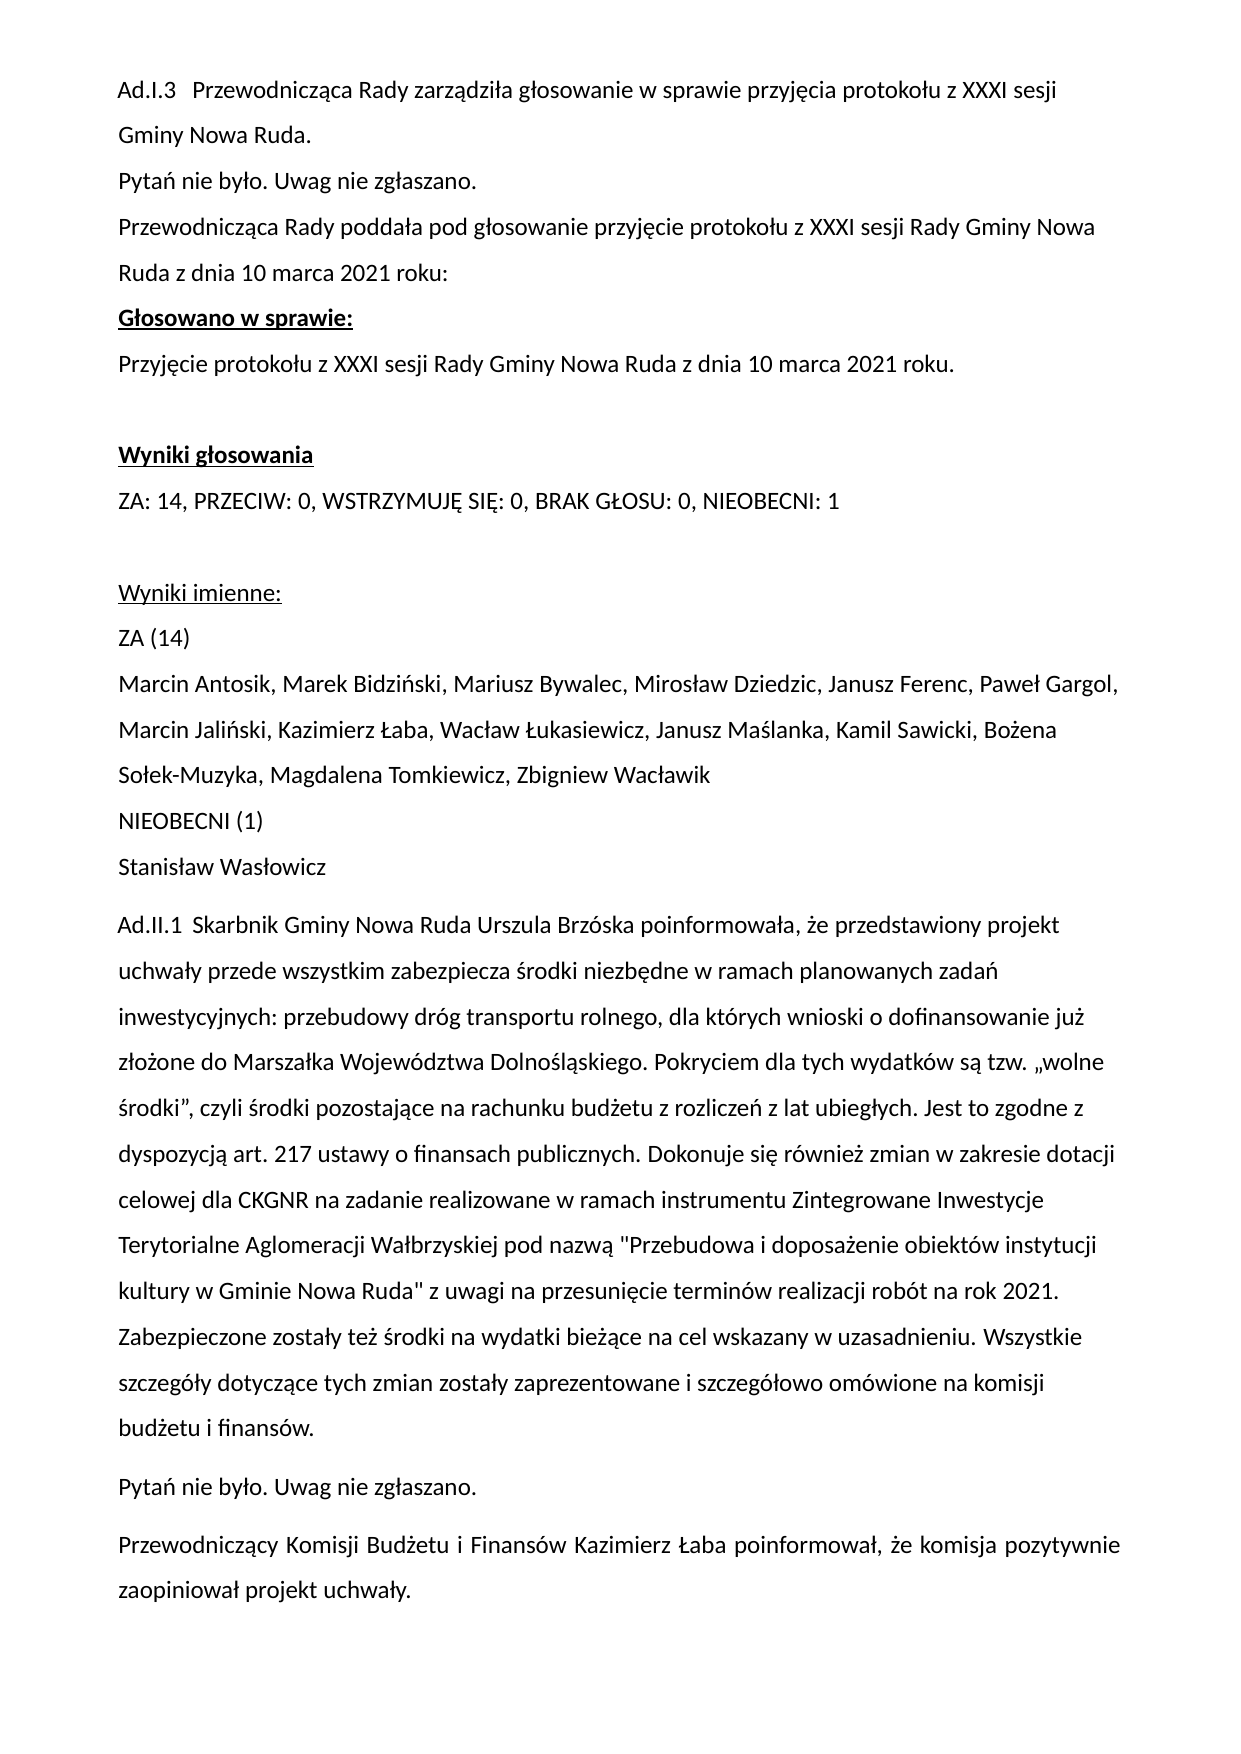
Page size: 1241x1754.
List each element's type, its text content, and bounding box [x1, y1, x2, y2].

text Przewodnicząca Rady poddała pod głosowanie przyjęcie protokołu z XXXI sesji Rady Gminy Nowa Ruda z dnia 10 marca 2021 roku: Głosowano w sprawie: Przyjęcie protokołu z XXXI sesji Rady Gminy Nowa Ruda z dnia 10 marca 2021 roku. Wyniki głosowania ZA: 14, PRZECIW: 0, WSTRZYMUJĘ SIĘ: 0, BRAK GŁOSU: 0, NIEOBECNI: 1 Wyniki imienne: ZA (14) Marcin Antosik, Marek Bidziński, Mariusz Bywalec, Mirosław Dziedzic, Janusz Ferenc, Paweł Gargol, Marcin Jaliński, Kazimierz Łaba, Wacław Łukasiewicz, Janusz Maślanka, Kamil Sawicki, Bożena Sołek-Muzyka, Magdalena Tomkiewicz, Zbigniew Wacławik NIEOBECNI (1) Stanisław Wasłowicz [118, 211, 1122, 882]
text Pytań nie było. Uwag nie zgłaszano. [118, 1471, 1122, 1501]
text Pytań nie było. Uwag nie zgłaszano. [118, 165, 1122, 196]
list Skarbnik Gminy Nowa Ruda Urszula Brzóska poinformowała, że przedstawiony projekt uchwały przede wszystkim zabezpiecza środki niezbędne w ramach planowanych zadań inwestycyjnych: przebudowy dróg transportu rolnego, dla których wnioski o dofinansowanie już złożone do Marszałka Województwa Dolnośląskiego. Pokryciem dla tych wydatków są tzw. „wolne środki”, czyli środki pozostające na rachunku budżetu z rozliczeń z lat ubiegłych. Jest to zgodne z dyspozycją art. 217 ustawy o finansach publicznych. Dokonuje się również zmian w zakresie dotacji celowej dla CKGNR na zadanie realizowane w ramach instrumentu Zintegrowane Inwestycje Terytorialne Aglomeracji Wałbrzyskiej pod nazwą "Przebudowa i doposażenie obiektów instytucji kultury w Gminie Nowa Ruda" z uwagi na przesunięcie terminów realizacji robót na rok 2021. Zabezpieczone zostały też środki na wydatki bieżące na cel wskazany w uzasadnieniu. Wszystkie szczegóły dotyczące tych zmian zostały zaprezentowane i szczegółowo omówione na komisji budżetu i finansów. [117, 909, 1122, 1443]
text Przewodniczący Komisji Budżetu i Finansów Kazimierz Łaba poinformował, że komisja pozytywnie zaopiniował projekt uchwały. [118, 1529, 1122, 1605]
list Przewodnicząca Rady zarządziła głosowanie w sprawie przyjęcia protokołu z XXXI sesji Gminy Nowa Ruda. [117, 74, 1122, 150]
